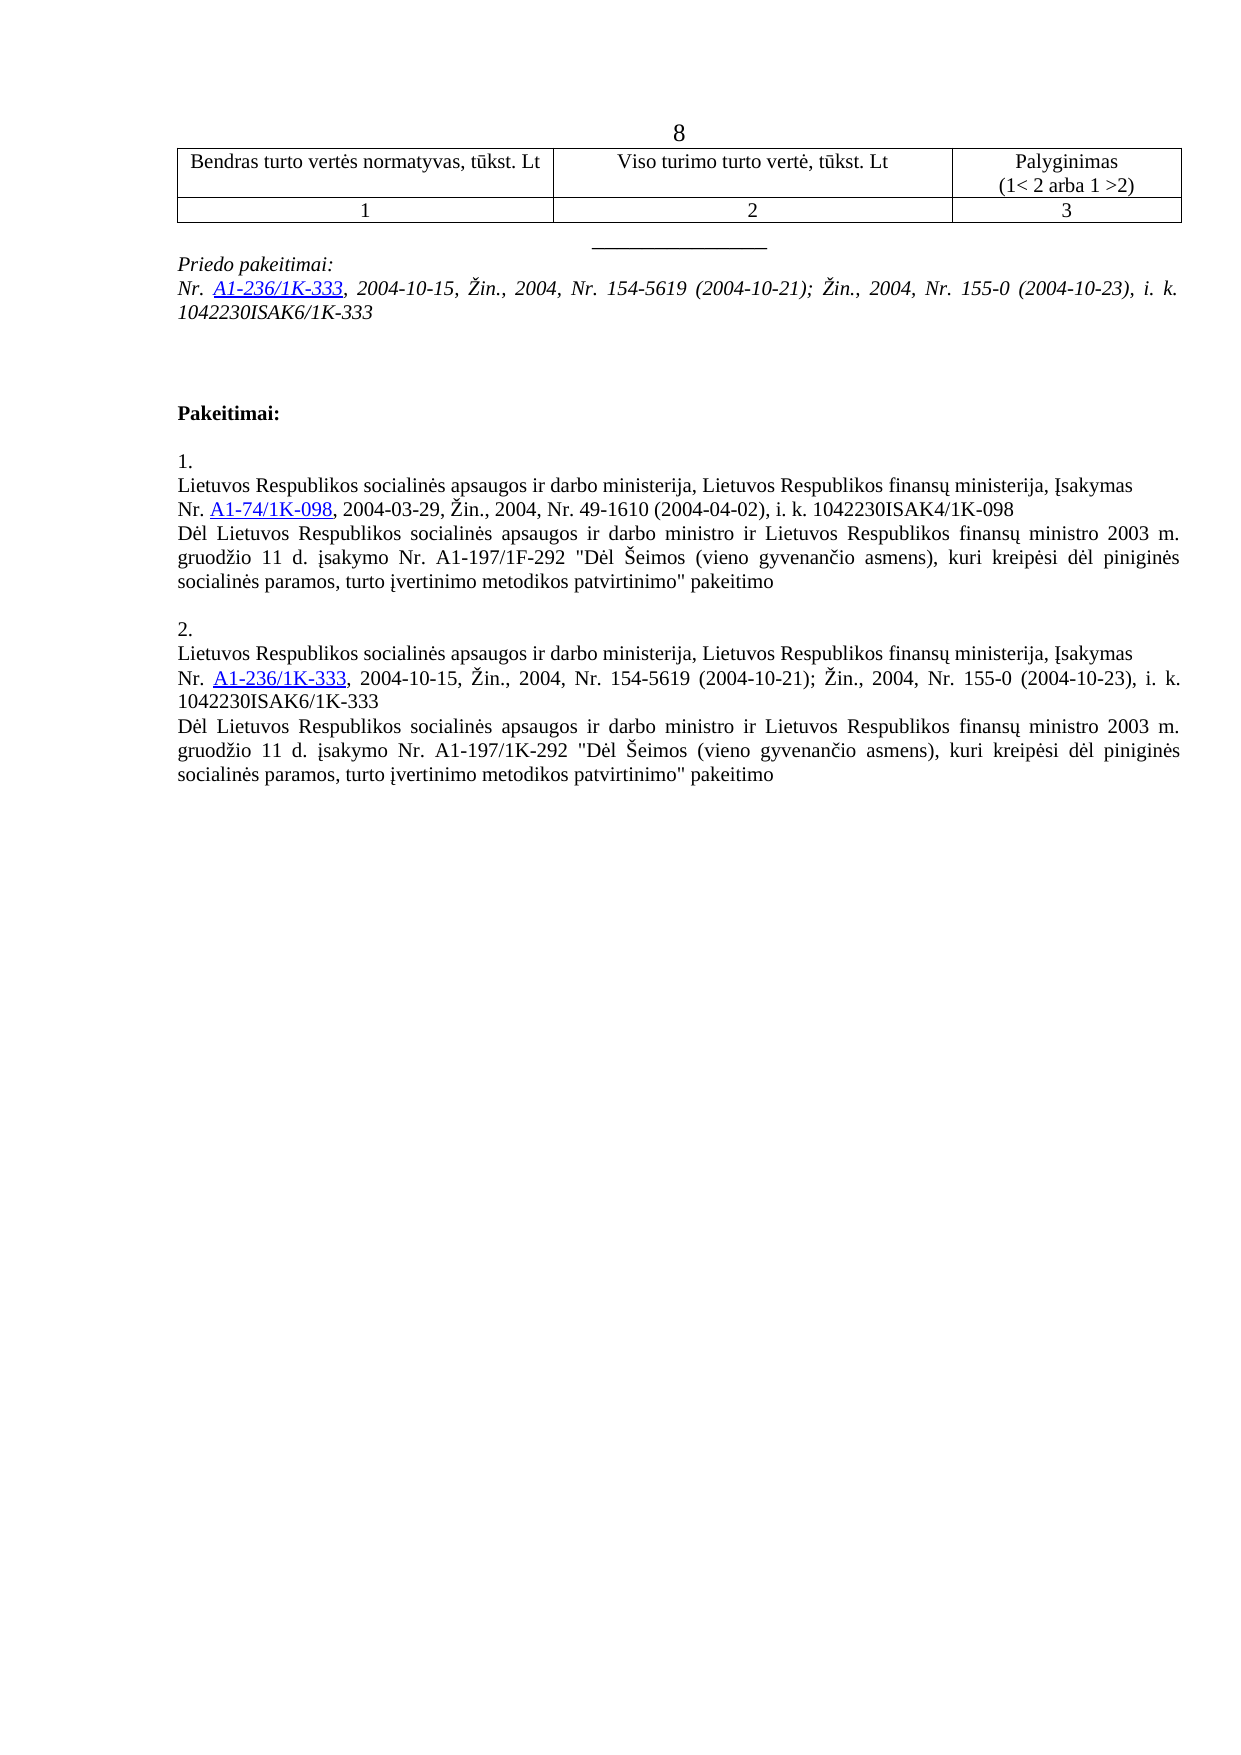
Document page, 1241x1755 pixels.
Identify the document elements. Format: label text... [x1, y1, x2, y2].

text 2. [177, 617, 1181, 641]
table_cell 2 [554, 198, 952, 222]
table_header Bendras turto vertės normatyvas, tūkst. Lt [178, 149, 553, 197]
text Nr. A1-236/1K-333, 2004-10-15, Žin., 2004, Nr. 154-5619 (2004-10-21); Žin., 2004, Nr. 155-0 (2004-10-23), i. k. 1042230ISAK6/1K-333 [177, 276, 1181, 324]
text Nr. A1-236/1K-333, 2004-10-15, Žin., 2004, Nr. 154-5619 (2004-10-21); Žin., 2004, Nr. 155-0 (2004-10-23), i. k. 1042230ISAK6/1K-333 [177, 665, 1181, 713]
text Dėl Lietuvos Respublikos socialinės apsaugos ir darbo ministro ir Lietuvos Respublikos finansų ministro 2003 m. gruodžio 11 d. įsakymo Nr. A1-197/1F-292 "Dėl Šeimos (vieno gyvenančio asmens), kuri kreipėsi dėl piniginės socialinės paramos, turto įvertinimo metodikos patvirtinimo" pakeitimo [177, 521, 1181, 593]
text Pakeitimai: [177, 401, 1181, 425]
text 1. [177, 449, 1181, 473]
table_cell 1 [178, 198, 553, 222]
text Lietuvos Respublikos socialinės apsaugos ir darbo ministerija, Lietuvos Respublikos finansų ministerija, Įsakymas [177, 473, 1181, 497]
table_header Palyginimas (1< 2 arba 1 >2) [953, 149, 1181, 197]
table_cell 3 [953, 198, 1181, 222]
table_header Viso turimo turto vertė, tūkst. Lt [554, 149, 952, 197]
text Dėl Lietuvos Respublikos socialinės apsaugos ir darbo ministro ir Lietuvos Respublikos finansų ministro 2003 m. gruodžio 11 d. įsakymo Nr. A1-197/1K-292 "Dėl Šeimos (vieno gyvenančio asmens), kuri kreipėsi dėl piniginės socialinės paramos, turto įvertinimo metodikos patvirtinimo" pakeitimo [177, 713, 1181, 786]
text Nr. A1-74/1K-098, 2004-03-29, Žin., 2004, Nr. 49-1610 (2004-04-02), i. k. 1042230ISAK4/1K-098 [177, 497, 1181, 521]
text Lietuvos Respublikos socialinės apsaugos ir darbo ministerija, Lietuvos Respublikos finansų ministerija, Įsakymas [177, 641, 1181, 665]
text Priedo pakeitimai: [177, 252, 1181, 276]
text ______________ [177, 223, 1181, 252]
